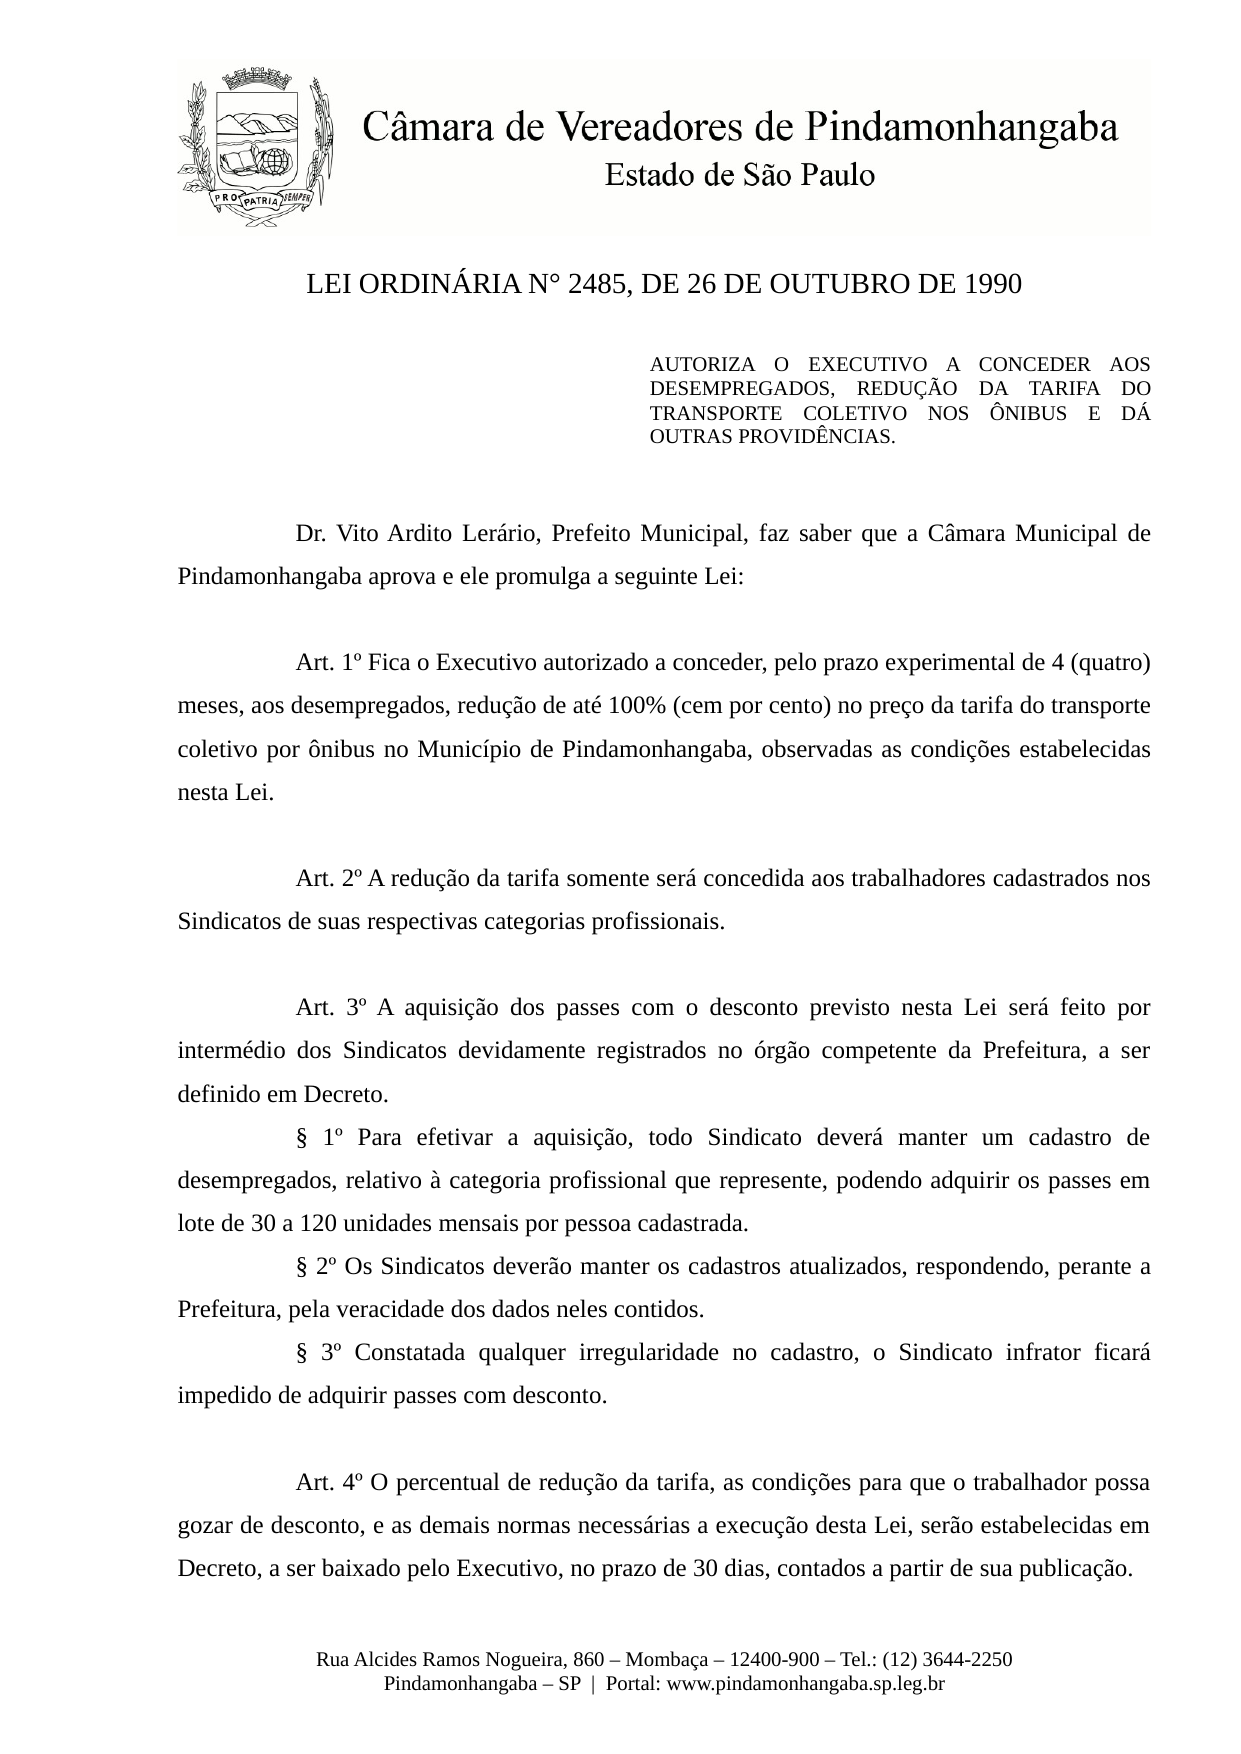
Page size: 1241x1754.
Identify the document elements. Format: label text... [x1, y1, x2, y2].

text Art. 1º Fica o Executivo autorizado a conceder, pelo prazo experimental de 4 (quatro) meses, aos desempregados, redução de até 100% (cem por cento) no preço da tarifa do transporte coletivo por ônibus no Município de Pindamonhangaba, observadas as condições estabelecidas nesta Lei. [177, 647, 1152, 806]
text § 3º Constatada qualquer irregularidade no cadastro, o Sindicato infrator ficará impedido de adquirir passes com desconto. [177, 1337, 1152, 1409]
picture [177, 59, 1152, 236]
text § 2º Os Sindicatos deverão manter os cadastros atualizados, respondendo, perante a Prefeitura, pela veracidade dos dados neles contidos. [177, 1251, 1152, 1323]
text Art. 4º O percentual de redução da tarifa, as condições para que o trabalhador possa gozar de desconto, e as demais normas necessárias a execução desta Lei, serão estabelecidas em Decreto, a ser baixado pelo Executivo, no prazo de 30 dias, contados a partir de sua publicação. [177, 1467, 1152, 1582]
text Art. 2º A redução da tarifa somente será concedida aos trabalhadores cadastrados nos Sindicatos de suas respectivas categorias profissionais. [177, 863, 1152, 935]
text Dr. Vito Ardito Lerário, Prefeito Municipal, faz saber que a Câmara Municipal de Pindamonhangaba aprova e ele promulga a seguinte Lei: [177, 518, 1152, 590]
text Art. 3º A aquisição dos passes com o desconto previsto nesta Lei será feito por intermédio dos Sindicatos devidamente registrados no órgão competente da Prefeitura, a ser definido em Decreto. [177, 992, 1152, 1107]
text AUTORIZA O EXECUTIVO A CONCEDER AOS DESEMPREGADOS, REDUÇÃO DA TARIFA DO TRANSPORTE COLETIVO NOS ÔNIBUS E DÁ OUTRAS PROVIDÊNCIAS. [649, 352, 1152, 448]
text LEI ORDINÁRIA N° 2485, de 26 de outubro de 1990 [177, 266, 1152, 299]
text § 1º Para efetivar a aquisição, todo Sindicato deverá manter um cadastro de desempregados, relativo à categoria profissional que represente, podendo adquirir os passes em lote de 30 a 120 unidades mensais por pessoa cadastrada. [177, 1122, 1152, 1237]
